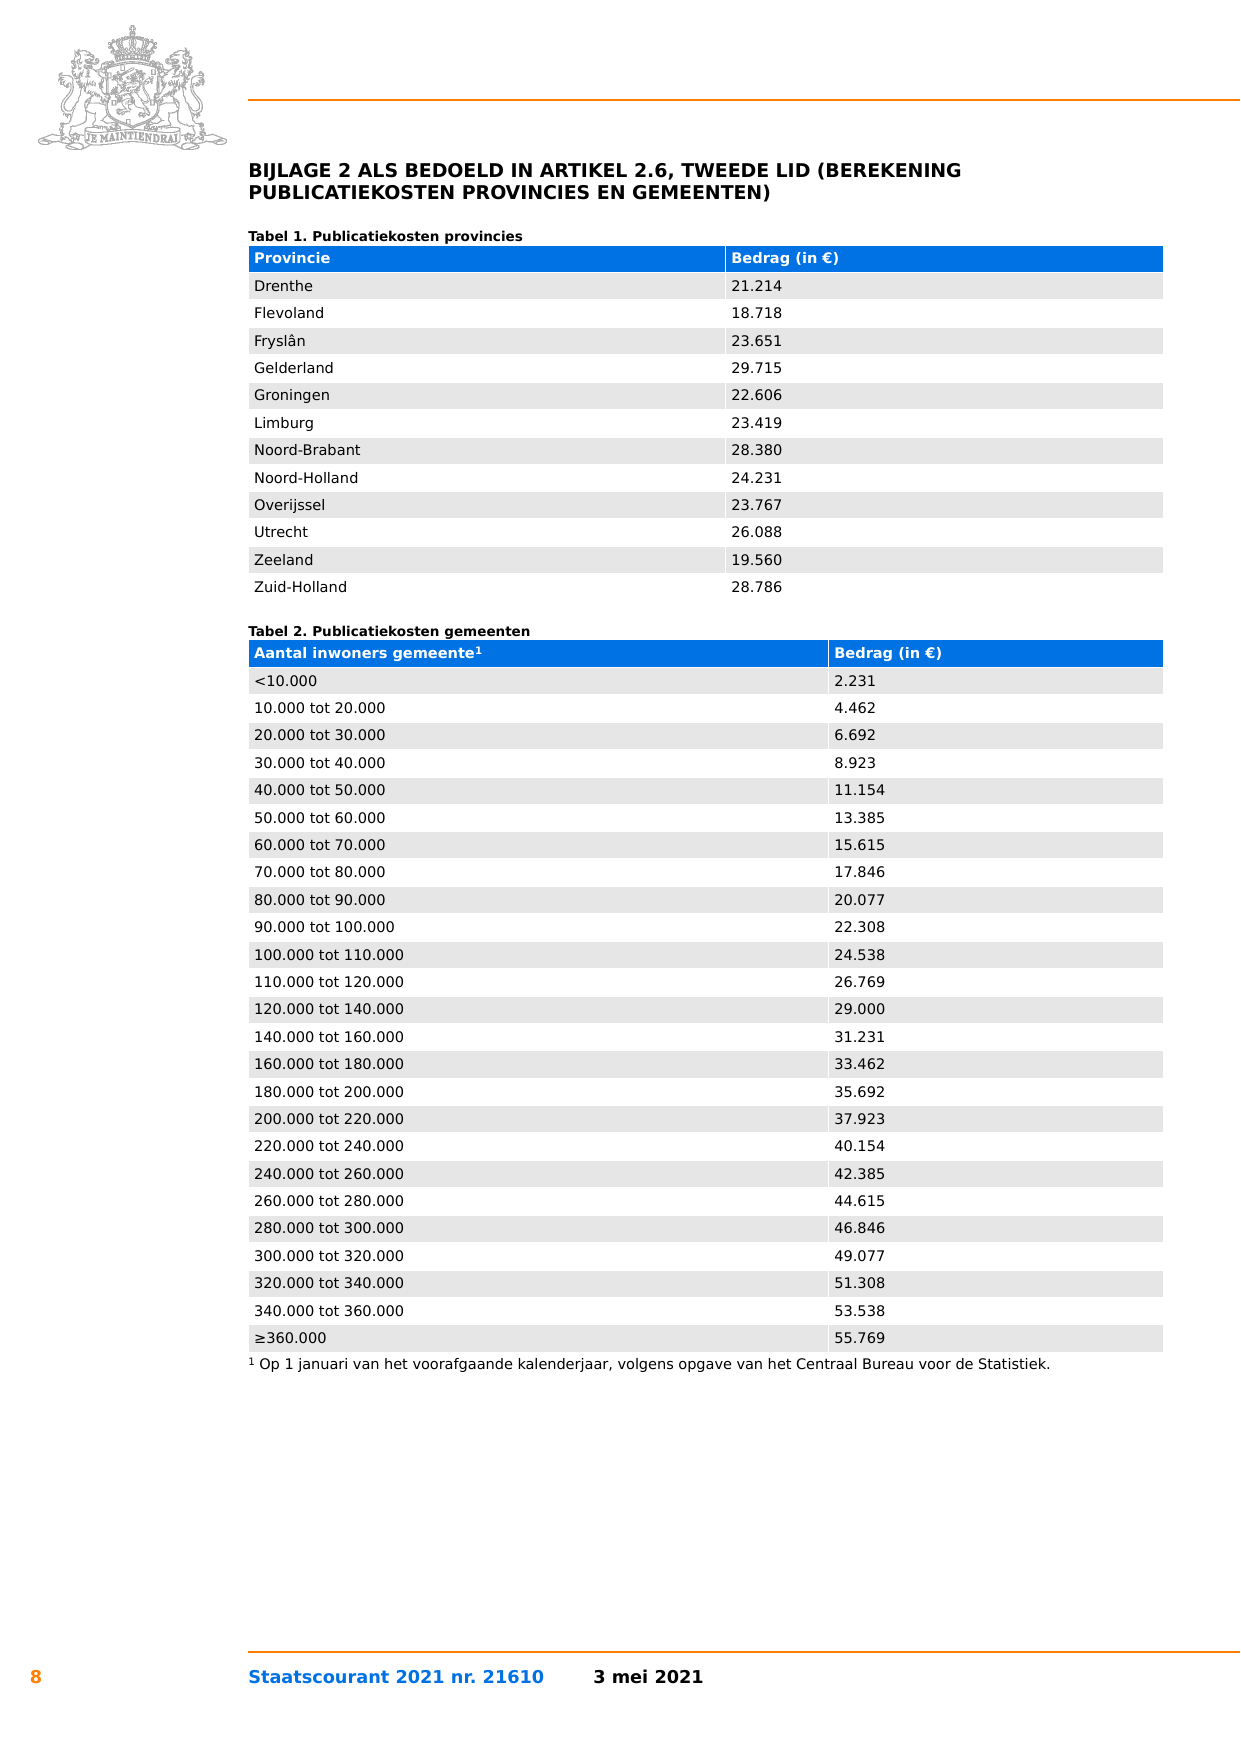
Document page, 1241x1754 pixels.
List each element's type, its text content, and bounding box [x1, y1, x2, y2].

table_cell 70.000 tot 80.000 [249, 860, 828, 886]
table_cell 31.231 [829, 1024, 1163, 1050]
table_cell 180.000 tot 200.000 [249, 1079, 828, 1105]
picture [38, 25, 227, 150]
table_cell 20.000 tot 30.000 [249, 723, 828, 749]
table_cell 90.000 tot 100.000 [249, 914, 828, 941]
table_cell 120.000 tot 140.000 [249, 997, 828, 1023]
table_cell 80.000 tot 90.000 [249, 887, 828, 913]
table_cell 29.715 [726, 355, 1163, 382]
table_cell 18.718 [726, 300, 1163, 327]
table_cell Gelderland [249, 355, 725, 382]
table_cell 29.000 [829, 997, 1163, 1023]
table_cell 220.000 tot 240.000 [249, 1134, 828, 1160]
table_cell 22.606 [726, 383, 1163, 409]
table_header Tabel 1. Publicatiekosten provincies [248, 229, 1163, 244]
table_cell Zeeland [249, 547, 725, 573]
table_cell 26.769 [829, 969, 1163, 996]
table_cell Bedrag (in €) [726, 246, 1163, 272]
table_cell 200.000 tot 220.000 [249, 1106, 828, 1132]
table_cell 17.846 [829, 860, 1163, 886]
table_cell Utrecht [249, 520, 725, 546]
table_cell 28.786 [726, 574, 1163, 601]
table_cell 23.767 [726, 492, 1163, 518]
table_cell 340.000 tot 360.000 [249, 1298, 828, 1324]
table_cell 280.000 tot 300.000 [249, 1216, 828, 1242]
table_cell 26.088 [726, 520, 1163, 546]
table_cell ≥360.000 [249, 1325, 828, 1352]
table_cell 11.154 [829, 778, 1163, 804]
table_cell 100.000 tot 110.000 [249, 942, 828, 968]
table_cell 140.000 tot 160.000 [249, 1024, 828, 1050]
table_cell 110.000 tot 120.000 [249, 969, 828, 996]
table_cell 30.000 tot 40.000 [249, 750, 828, 776]
table_cell Drenthe [249, 273, 725, 299]
table_cell Overijssel [249, 492, 725, 518]
table_cell Aantal inwoners gemeente1 [249, 640, 828, 667]
table_cell 19.560 [726, 547, 1163, 573]
table_cell Groningen [249, 383, 725, 409]
table_cell 24.231 [726, 465, 1163, 491]
table_cell 60.000 tot 70.000 [249, 832, 828, 858]
table_cell 15.615 [829, 832, 1163, 858]
table_cell 300.000 tot 320.000 [249, 1243, 828, 1269]
table_cell 33.462 [829, 1051, 1163, 1078]
table_cell Noord-Brabant [249, 438, 725, 464]
table_cell 50.000 tot 60.000 [249, 805, 828, 831]
table_cell 40.000 tot 50.000 [249, 778, 828, 804]
table_cell 320.000 tot 340.000 [249, 1271, 828, 1297]
table_cell <10.000 [249, 668, 828, 694]
table_cell 40.154 [829, 1134, 1163, 1160]
table_cell 260.000 tot 280.000 [249, 1188, 828, 1215]
table_cell 1 Op 1 januari van het voorafgaande kalenderjaar, volgens opgave van het Centraal Bureau voor de Statistiek. [248, 1353, 1163, 1372]
table_cell 42.385 [829, 1161, 1163, 1187]
table_cell Provincie [249, 246, 725, 272]
table_cell 51.308 [829, 1271, 1163, 1297]
table_cell 2.231 [829, 668, 1163, 694]
table_cell 23.651 [726, 328, 1163, 354]
table_cell 6.692 [829, 723, 1163, 749]
table_cell Limburg [249, 410, 725, 436]
table_cell 46.846 [829, 1216, 1163, 1242]
table_cell 44.615 [829, 1188, 1163, 1215]
table_cell 4.462 [829, 695, 1163, 722]
table_cell 37.923 [829, 1106, 1163, 1132]
table_cell 21.214 [726, 273, 1163, 299]
table_cell 53.538 [829, 1298, 1163, 1324]
table_cell Noord-Holland [249, 465, 725, 491]
table_cell 28.380 [726, 438, 1163, 464]
table_cell Fryslân [249, 328, 725, 354]
table_cell Flevoland [249, 300, 725, 327]
table_cell 35.692 [829, 1079, 1163, 1105]
subtitle BIJLAGE 2 ALS BEDOELD IN ARTIKEL 2.6, TWEEDE LID (BEREKENING PUBLICATIEKOSTEN PROVINCIES EN GEMEENTEN) [248, 160, 1163, 204]
table_cell 8.923 [829, 750, 1163, 776]
table_cell 13.385 [829, 805, 1163, 831]
table_cell Zuid-Holland [249, 574, 725, 601]
table_cell 55.769 [829, 1325, 1163, 1352]
table_cell 160.000 tot 180.000 [249, 1051, 828, 1078]
table_header Tabel 2. Publicatiekosten gemeenten [248, 624, 1163, 639]
table_cell 22.308 [829, 914, 1163, 941]
table_cell 240.000 tot 260.000 [249, 1161, 828, 1187]
table_cell 24.538 [829, 942, 1163, 968]
table_cell 10.000 tot 20.000 [249, 695, 828, 722]
table_cell 20.077 [829, 887, 1163, 913]
table_cell 23.419 [726, 410, 1163, 436]
table_cell 49.077 [829, 1243, 1163, 1269]
table_cell Bedrag (in €) [829, 640, 1163, 667]
